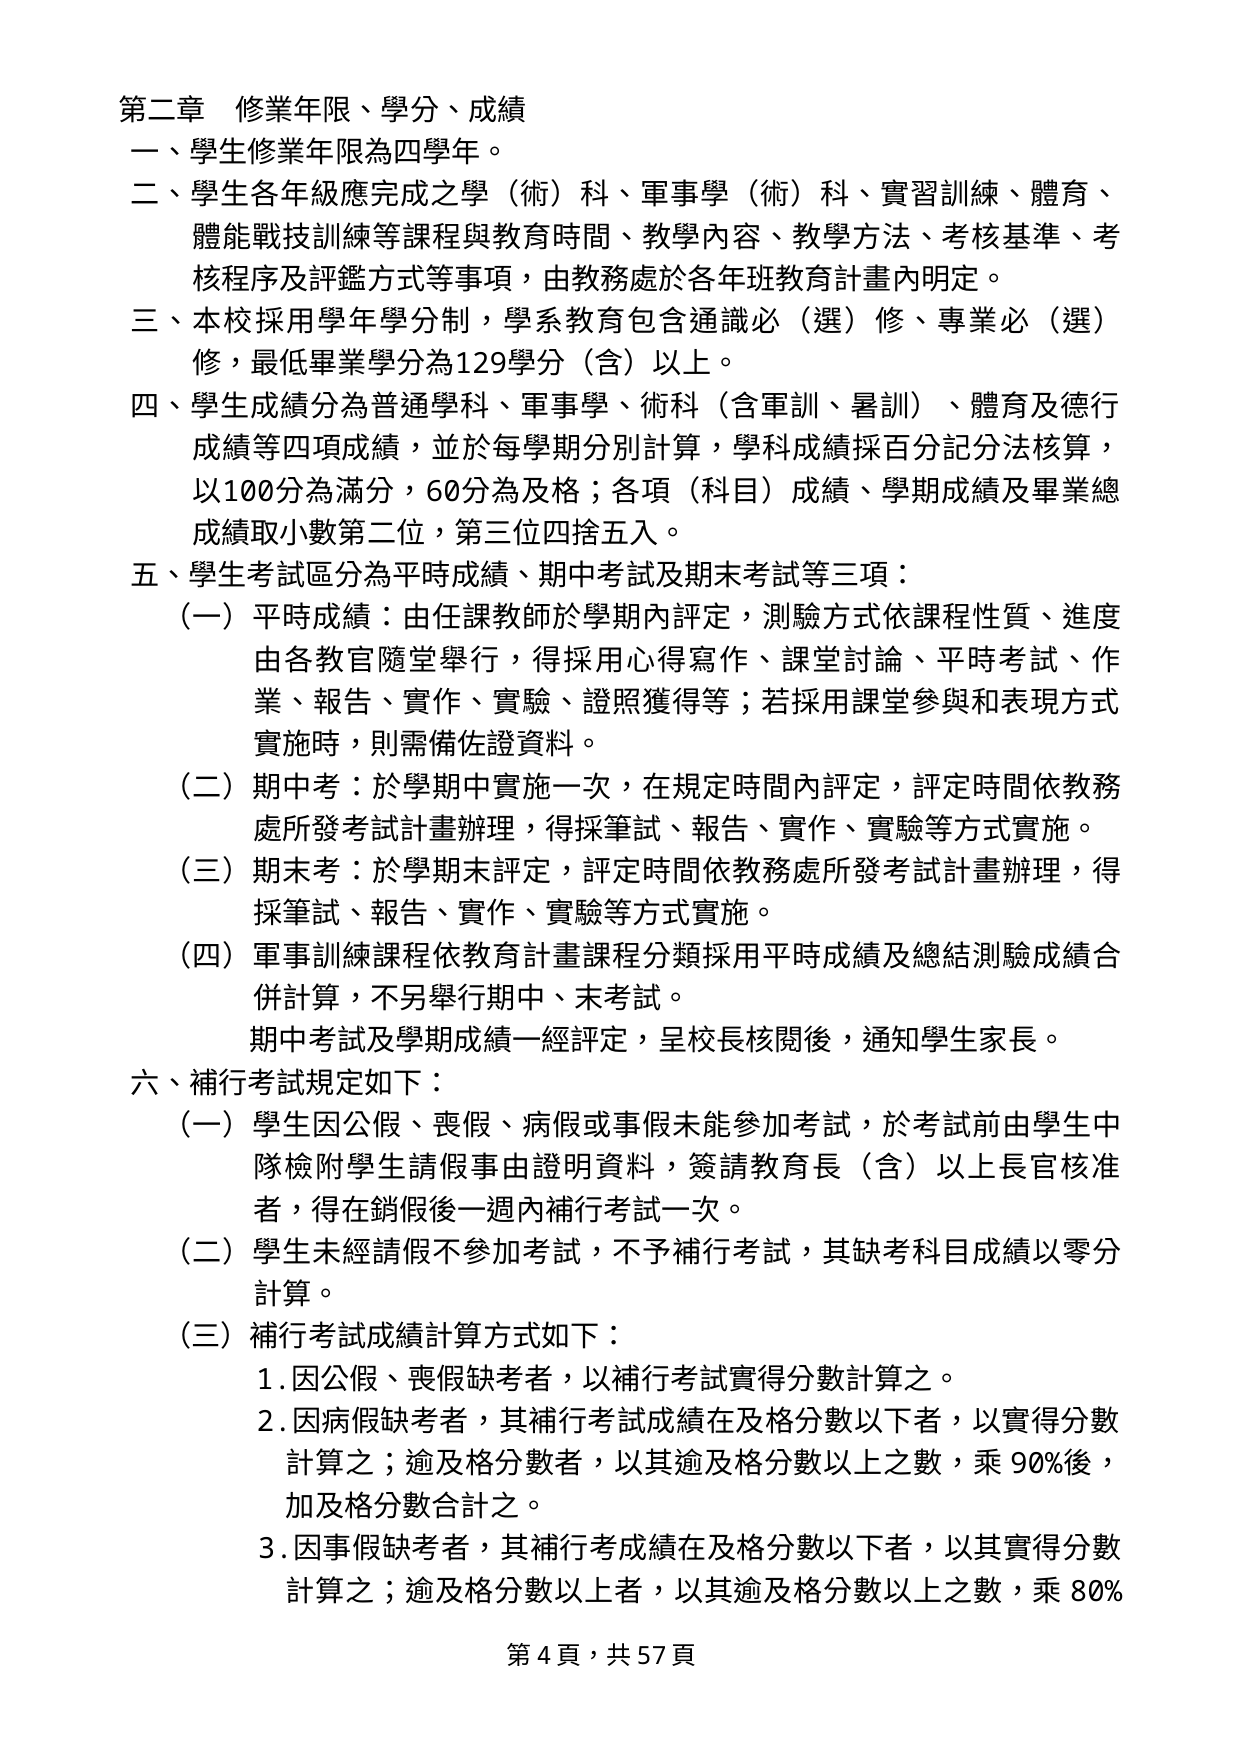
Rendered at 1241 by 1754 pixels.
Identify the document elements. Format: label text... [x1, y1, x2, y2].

text （三）補行考試成績計算方式如下： [162, 1313, 1122, 1355]
text 一、學生修業年限為四學年。 [131, 129, 1122, 171]
text 六、補行考試規定如下： [131, 1059, 1122, 1102]
text 期中考試及學期成績一經評定，呈校長核閱後，通知學生家長。 [249, 1017, 1122, 1059]
text 3.因事假缺考者，其補行考成績在及格分數以下者，以其實得分數計算之；逾及格分數以上者，以其逾及格分數以上之數，乘80% [258, 1525, 1122, 1609]
text 二、學生各年級應完成之學（術）科、軍事學（術）科、實習訓練、體育、體能戰技訓練等課程與教育時間、教學內容、教學方法、考核基準、考核程序及評鑑方式等事項，由教務處於各年班教育計畫內明定。 [131, 171, 1122, 298]
text 三、本校採用學年學分制，學系教育包含通識必（選）修、專業必（選）修，最低畢業學分為129學分（含）以上。 [131, 298, 1122, 382]
text （一）平時成績：由任課教師於學期內評定，測驗方式依課程性質、進度由各教官隨堂舉行，得採用心得寫作、課堂討論、平時考試、作業、報告、實作、實驗、證照獲得等；若採用課堂參與和表現方式實施時，則需備佐證資料。 [162, 594, 1122, 763]
text 五、學生考試區分為平時成績、期中考試及期末考試等三項： [130, 552, 1122, 594]
text （二）期中考：於學期中實施一次，在規定時間內評定，評定時間依教務處所發考試計畫辦理，得採筆試、報告、實作、實驗等方式實施。 [162, 763, 1122, 848]
text 2.因病假缺考者，其補行考試成績在及格分數以下者，以實得分數計算之；逾及格分數者，以其逾及格分數以上之數，乘90%後，加及格分數合計之。 [256, 1398, 1122, 1525]
text （三）期末考：於學期末評定，評定時間依教務處所發考試計畫辦理，得採筆試、報告、實作、實驗等方式實施。 [162, 848, 1122, 932]
text （二）學生未經請假不參加考試，不予補行考試，其缺考科目成績以零分計算。 [162, 1228, 1122, 1313]
text 四、學生成績分為普通學科、軍事學、術科（含軍訓、暑訓）、體育及德行成績等四項成績，並於每學期分別計算，學科成績採百分記分法核算，以100分為滿分，60分為及格；各項（科目）成績、學期成績及畢業總成績取小數第二位，第三位四捨五入。 [131, 382, 1122, 552]
text （一）學生因公假、喪假、病假或事假未能參加考試，於考試前由學生中隊檢附學生請假事由證明資料，簽請教育長（含）以上長官核准者，得在銷假後一週內補行考試一次。 [162, 1102, 1122, 1228]
text （四）軍事訓練課程依教育計畫課程分類採用平時成績及總結測驗成績合併計算，不另舉行期中、末考試。 [162, 932, 1122, 1017]
text 第二章 修業年限、學分、成績 [118, 66, 1122, 129]
text 1.因公假、喪假缺考者，以補行考試實得分數計算之。 [227, 1355, 1122, 1398]
